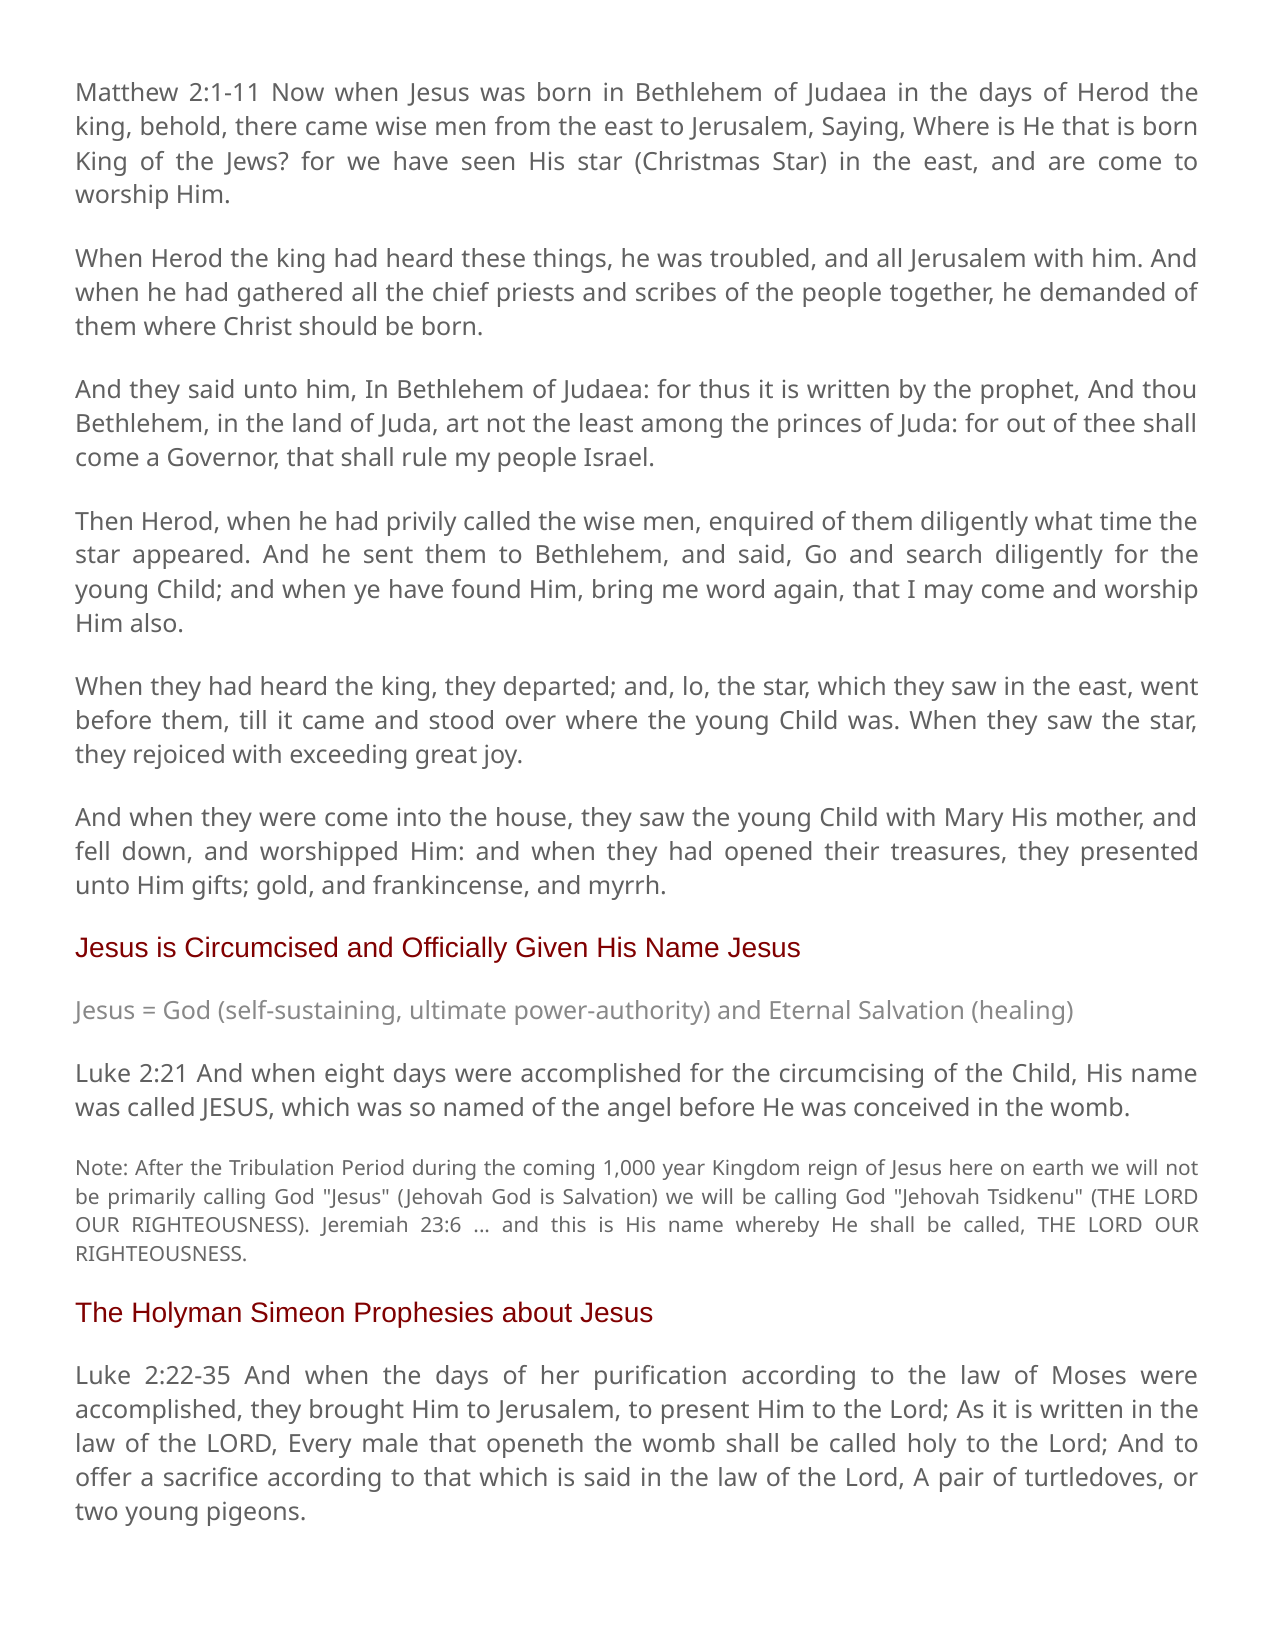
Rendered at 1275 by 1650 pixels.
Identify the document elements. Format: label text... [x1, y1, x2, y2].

text When they had heard the king, they departed; and, lo, the star, which they saw in the east, went before them, till it came and stood over where the young Child was. When they saw the star, they rejoiced with exceeding great joy. [75, 668, 1200, 771]
text Jesus = God (self-sustaining, ultimate power-authority) and Eternal Salvation (healing) [75, 993, 1200, 1027]
text Luke 2:21 And when eight days were accomplished for the circumcising of the Child, His name was called JESUS, which was so named of the angel before He was conceived in the womb. [75, 1056, 1200, 1124]
text Then Herod, when he had privily called the wise men, enquired of them diligently what time the star appeared. And he sent them to Bethlehem, and said, Go and search diligently for the young Child; and when ye have found Him, bring me word again, that I may come and worship Him also. [75, 503, 1200, 639]
text When Herod the king had heard these things, he was troubled, and all Jerusalem with him. And when he had gathered all the chief priests and scribes of the people together, he demanded of them where Christ should be born. [75, 240, 1200, 343]
text And when they were come into the house, they saw the young Child with Mary His mother, and fell down, and worshipped Him: and when they had opened their treasures, they presented unto Him gifts; gold, and frankincense, and myrrh. [75, 800, 1200, 902]
text And they said unto him, In Bethlehem of Judaea: for thus it is written by the prophet, And thou Bethlehem, in the land of Juda, art not the least among the princes of Juda: for out of thee shall come a Governor, that shall rule my people Israel. [75, 372, 1200, 474]
text Luke 2:22-35 And when the days of her purification according to the law of Moses were accomplished, they brought Him to Jerusalem, to present Him to the Lord; As it is written in the law of the LORD, Every male that openeth the womb shall be called holy to the Lord; And to offer a sacrifice according to that which is said in the law of the Lord, A pair of turtledoves, or two young pigeons. [75, 1358, 1200, 1528]
text Note: After the Tribulation Period during the coming 1,000 year Kingdom reign of Jesus here on earth we will not be primarily calling God "Jesus" (Jehovah God is Salvation) we will be calling God "Jehovah Tsidkenu" (THE LORD OUR RIGHTEOUSNESS). Jeremiah 23:6 ... and this is His name whereby He shall be called, THE LORD OUR RIGHTEOUSNESS. [75, 1153, 1200, 1267]
text The Holyman Simeon Prophesies about Jesus [75, 1296, 1200, 1329]
text Matthew 2:1-11 Now when Jesus was born in Bethlehem of Judaea in the days of Herod the king, behold, there came wise men from the east to Jerusalem, Saying, Where is He that is born King of the Jews? for we have seen His star (Christmas Star) in the east, and are come to worship Him. [75, 75, 1200, 211]
text Jesus is Circumcised and Officially Given His Name Jesus [75, 931, 1200, 964]
